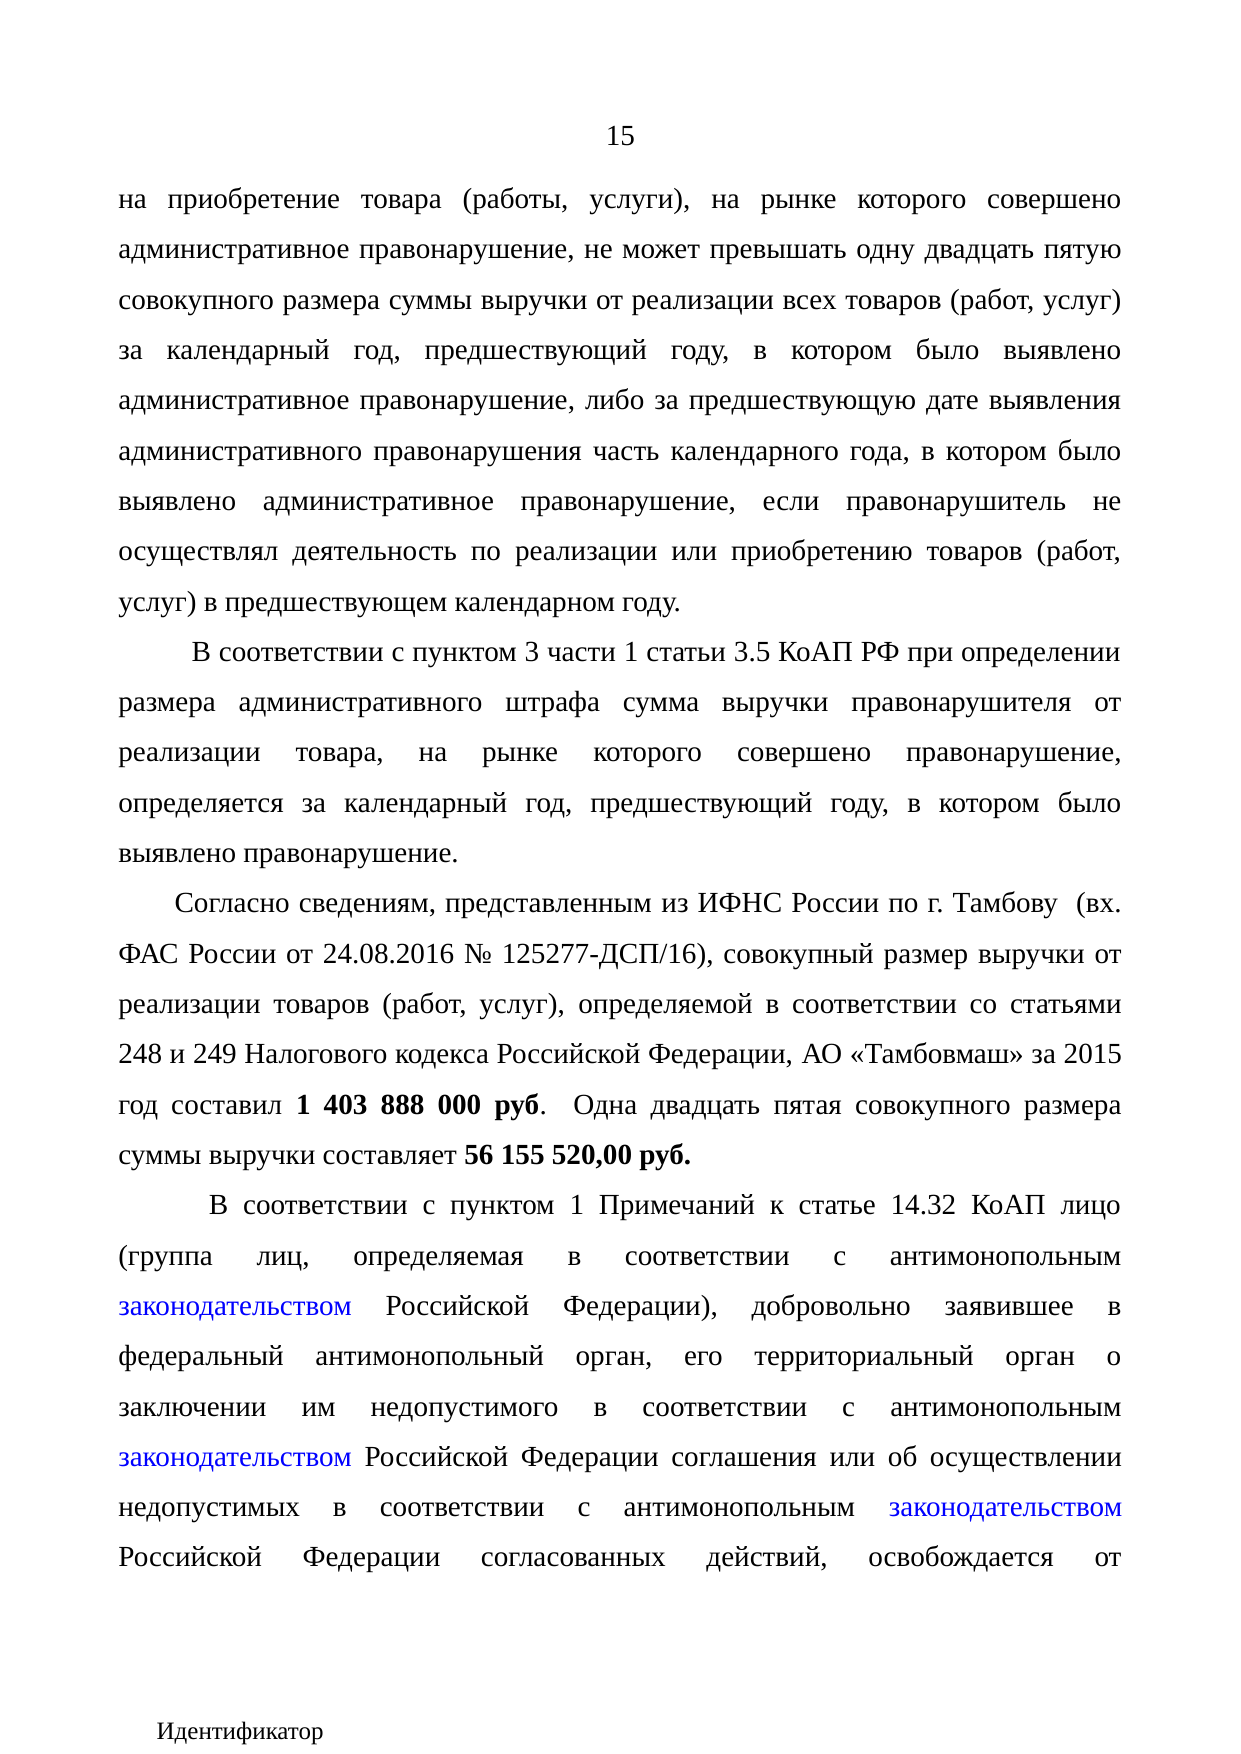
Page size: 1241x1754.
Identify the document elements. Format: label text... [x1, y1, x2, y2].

text на приобретение товара (работы, услуги), на рынке которого совершено административное правонарушение, не может превышать одну двадцать пятую совокупного размера суммы выручки от реализации всех товаров (работ, услуг) за календарный год, предшествующий году, в котором было выявлено административное правонарушение, либо за предшествующую дате выявления административного правонарушения часть календарного года, в котором было выявлено административное правонарушение, если правонарушитель не осуществлял деятельность по реализации или приобретению товаров (работ, услуг) в предшествующем календарном году. [118, 181, 1122, 617]
text В соответствии с пунктом 3 части 1 статьи 3.5 КоАП РФ при определении размера административного штрафа сумма выручки правонарушителя от реализации товара, на рынке которого совершено правонарушение, определяется за календарный год, предшествующий году, в котором было выявлено правонарушение. [118, 634, 1122, 869]
text Согласно сведениям, представленным из ИФНС России по г. Тамбову (вх. ФАС России от 24.08.2016 № 125277-ДСП/16), совокупный размер выручки от реализации товаров (работ, услуг), определяемой в соответствии со статьями 248 и 249 Налогового кодекса Российской Федерации, АО «Тамбовмаш» за 2015 год составил 1 403 888 000 руб. Одна двадцать пятая совокупного размера суммы выручки составляет 56 155 520,00 руб. [118, 886, 1122, 1171]
text В соответствии с пунктом 1 Примечаний к статье 14.32 КоАП лицо (группа лиц, определяемая в соответствии с антимонопольным законодательством Российской Федерации), добровольно заявившее в федеральный антимонопольный орган, его территориальный орган о заключении им недопустимого в соответствии с антимонопольным законодательством Российской Федерации соглашения или об осуществлении недопустимых в соответствии с антимонопольным законодательством Российской Федерации согласованных действий, освобождается от [118, 1187, 1122, 1573]
